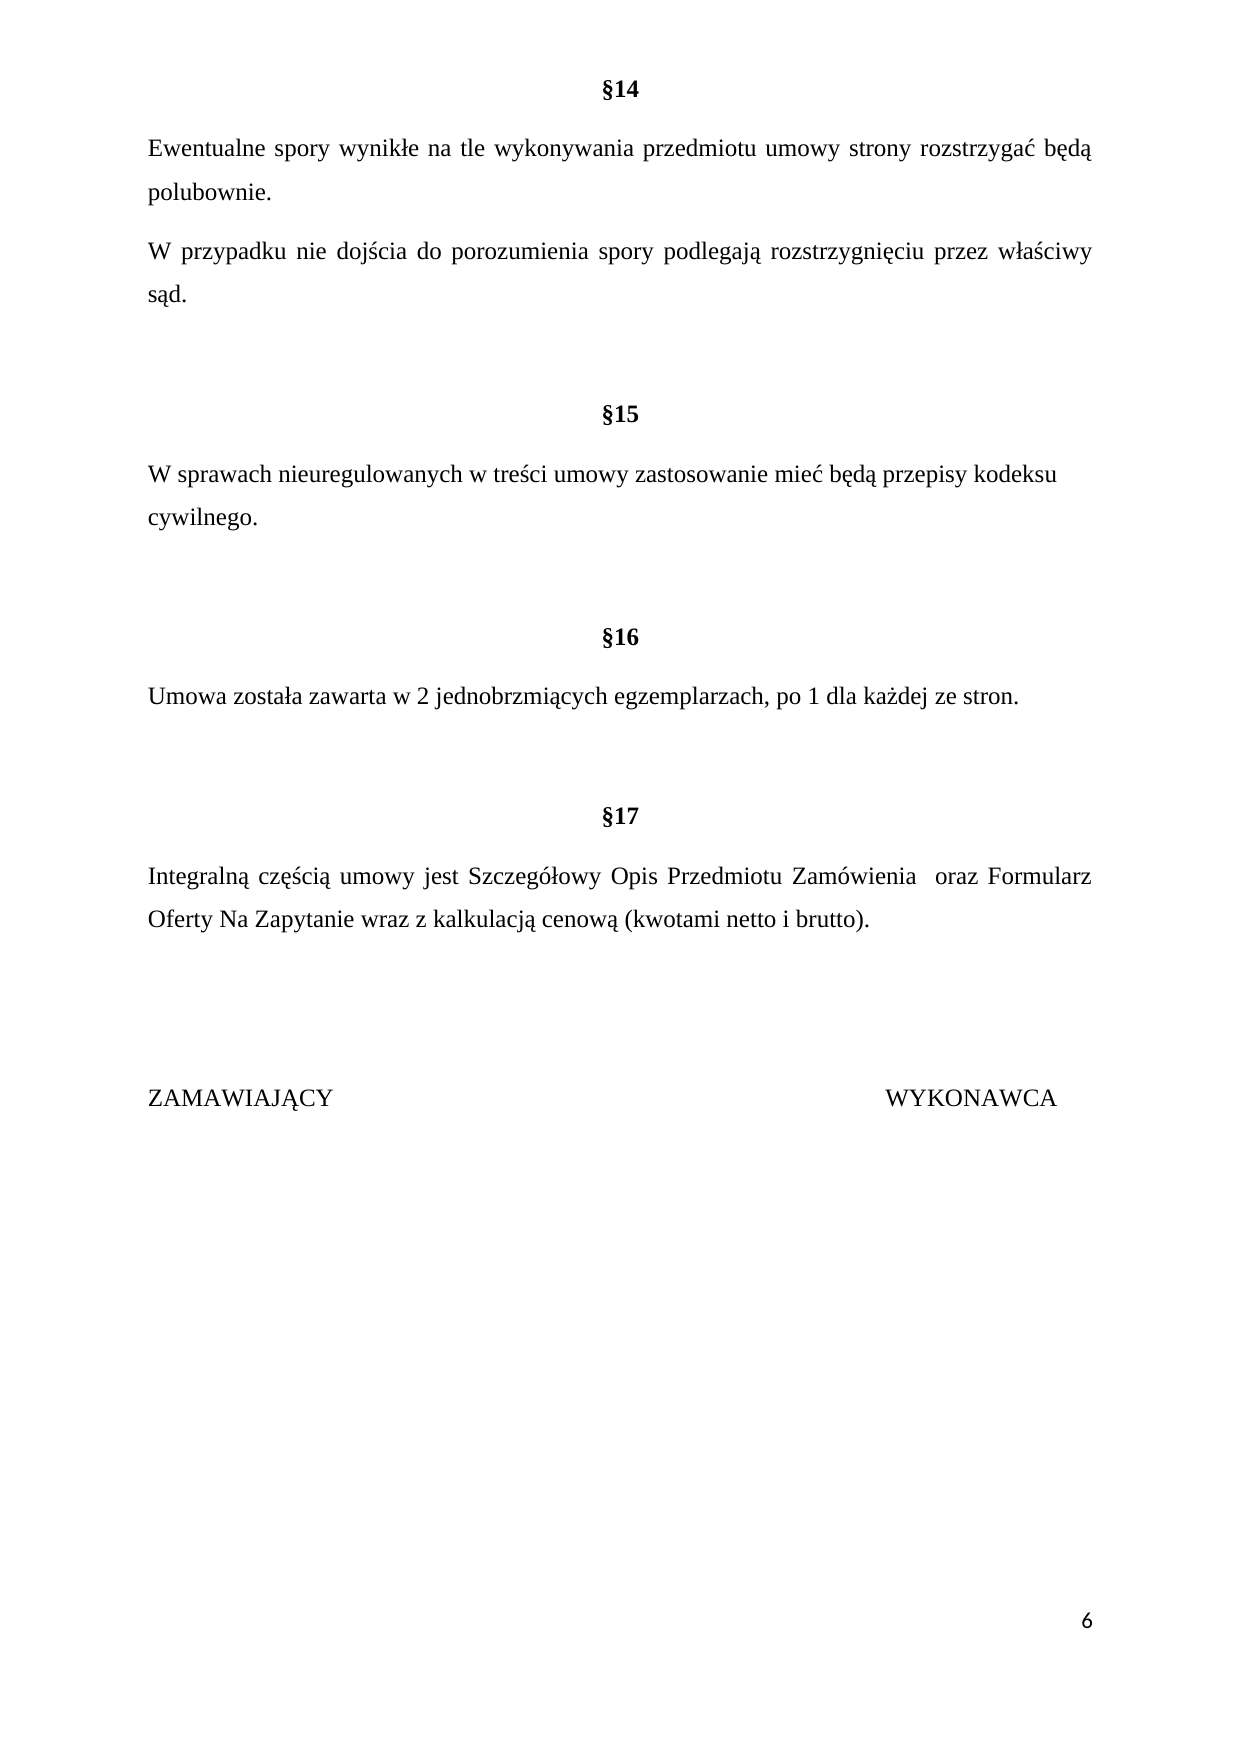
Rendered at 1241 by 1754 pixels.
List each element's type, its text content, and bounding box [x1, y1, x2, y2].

text Umowa została zawarta w 2 jednobrzmiących egzemplarzach, po 1 dla każdej ze stron. [148, 681, 1093, 710]
text Ewentualne spory wynikłe na tle wykonywania przedmiotu umowy strony rozstrzygać będą polubownie. [148, 133, 1093, 205]
text §17 [148, 801, 1093, 830]
text ZAMAWIAJĄCY WYKONAWCA [148, 1083, 1093, 1155]
text §15 [148, 399, 1093, 428]
text §16 [148, 622, 1093, 650]
text W przypadku nie dojścia do porozumienia spory podlegają rozstrzygnięciu przez właściwy sąd. [148, 236, 1093, 308]
text Integralną częścią umowy jest Szczegółowy Opis Przedmiotu Zamówienia oraz Formularz Oferty Na Zapytanie wraz z kalkulacją cenową (kwotami netto i brutto). [148, 861, 1093, 933]
text §14 [148, 74, 1093, 102]
text W sprawach nieuregulowanych w treści umowy zastosowanie mieć będą przepisy kodeksu cywilnego. [148, 459, 1093, 531]
